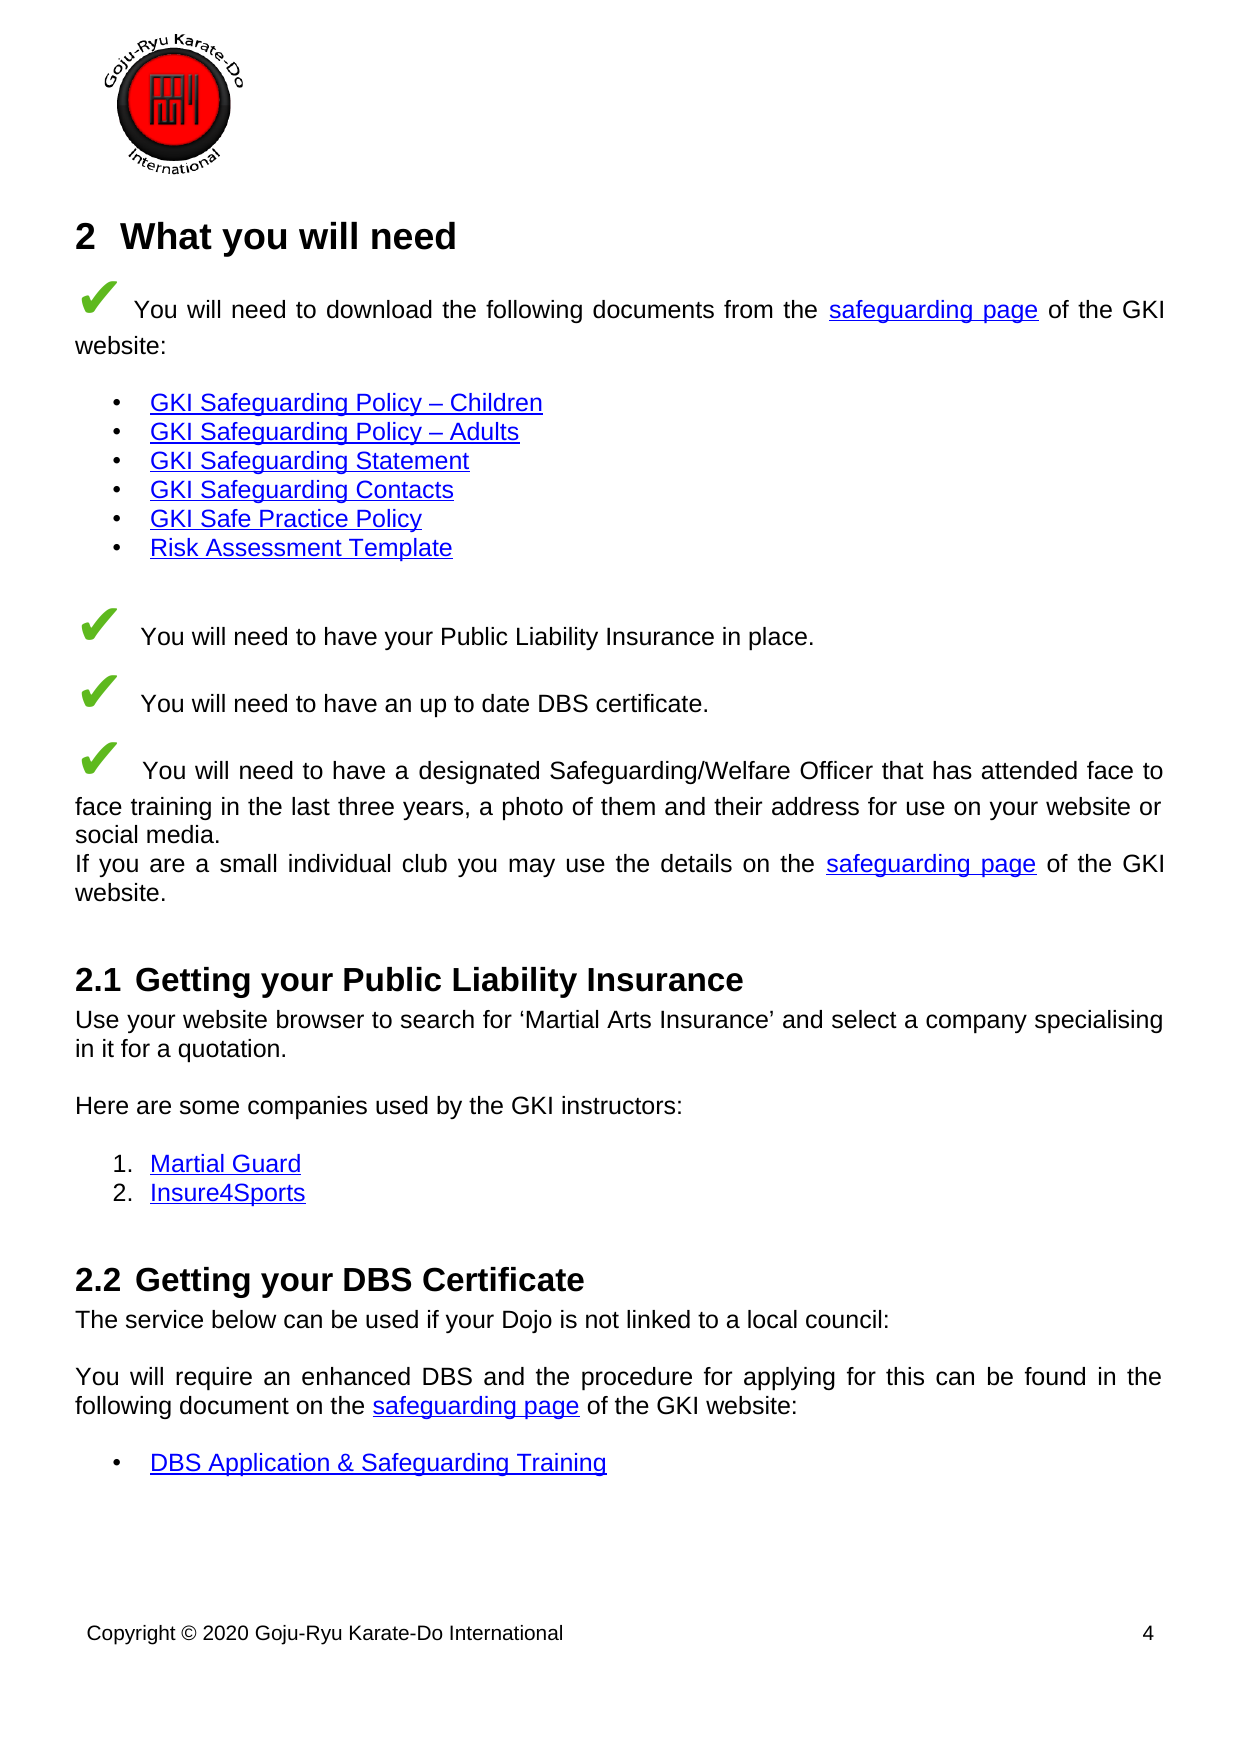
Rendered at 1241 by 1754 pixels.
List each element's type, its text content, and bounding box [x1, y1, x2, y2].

subtitle Getting your Public Liability Insurance [75, 960, 1165, 999]
list Martial Guard [112, 1149, 1165, 1177]
text The service below can be used if your Dojo is not linked to a local council: [75, 1305, 1165, 1333]
text ✔ You will need to have your Public Liability Insurance in place. [75, 590, 1165, 657]
list GKI Safeguarding Policy – Adults [112, 417, 1165, 446]
text If you are a small individual club you may use the details on the safeguarding page of the GKI website. [75, 849, 1165, 907]
list Risk Assessment Template [112, 533, 1165, 562]
text ✔ You will need to have an up to date DBS certificate. [75, 657, 1165, 724]
text ✔ You will need to have a designated Safeguarding/Welfare Officer that has attended face to face training in the last three years, a photo of them and their address for use on your website or social media. [75, 724, 1165, 849]
text Use your website browser to search for ‘Martial Arts Insurance’ and select a company specialising in it for a quotation. [75, 1005, 1165, 1062]
list DBS Application & Safeguarding Training [112, 1448, 1165, 1477]
list GKI Safeguarding Statement [112, 446, 1165, 475]
list GKI Safeguarding Policy – Children [112, 388, 1165, 417]
text Here are some companies used by the GKI instructors: [75, 1091, 1165, 1120]
picture [99, 23, 248, 184]
text You will require an enhanced DBS and the procedure for applying for this can be found in the following document on the safeguarding page of the GKI website: [75, 1362, 1165, 1420]
subtitle Getting your DBS Certificate [75, 1260, 1165, 1298]
list GKI Safe Practice Policy [112, 504, 1165, 533]
subtitle What you will need [75, 214, 1165, 258]
list GKI Safeguarding Contacts [112, 475, 1165, 504]
list Insure4Sports [112, 1177, 1165, 1206]
text ✔ You will need to download the following documents from the safeguarding page of the GKI website: [75, 264, 1165, 360]
